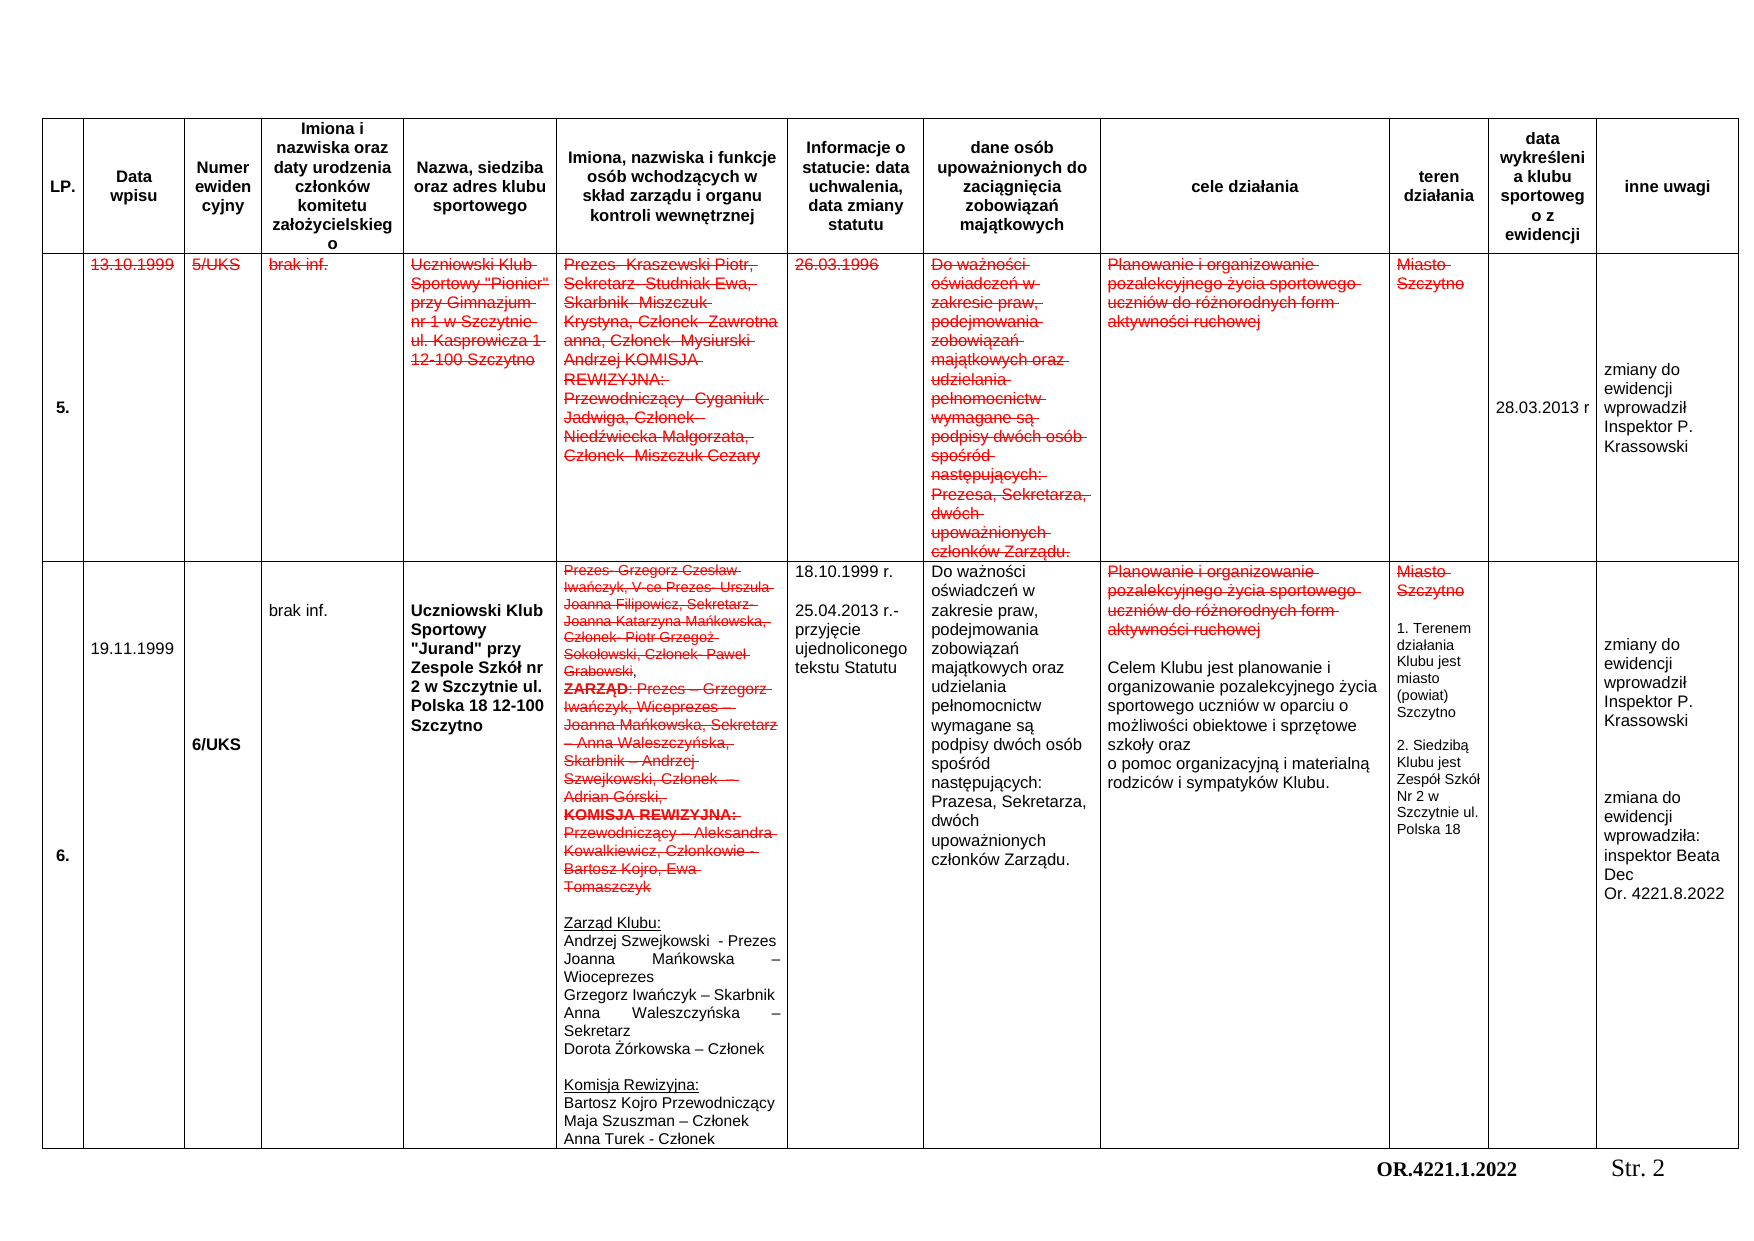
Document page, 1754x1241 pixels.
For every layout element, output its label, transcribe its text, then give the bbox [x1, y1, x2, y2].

table_header Numer ewidencyjny [185, 119, 261, 253]
table_header inne uwagi [1597, 119, 1738, 253]
table_cell 5. [43, 254, 83, 561]
table_header Imiona i nazwiska oraz daty urodzenia członków komitetu założycielskiego [262, 119, 403, 253]
table_cell 6/UKS [185, 562, 261, 1148]
table_cell 18.10.1999 r. 25.04.2013 r.-przyjęcie ujednoliconego tekstu Statutu [788, 562, 923, 1148]
table_header cele działania [1101, 119, 1389, 253]
table_cell Planowanie i organizowanie pozalekcyjnego życia sportowego uczniów do różnorodnych form aktywności ruchowej Celem Klubu jest planowanie i organizowanie pozalekcyjnego życia sporto­wego uczniów w oparciu o możliwości obiektowe i sprzęto­we szkoły oraz o pomoc organizacyjną i materialną rodziców i sympatyków Klubu. [1101, 562, 1389, 1148]
table_cell Miasto Szczytno [1390, 254, 1488, 561]
table_cell Do ważności oświadczeń w zakresie praw, podejmowania zobowiązań majątkowych oraz udzielania pełnomocnictw wymagane są podpisy dwóch osób spośród następujących: Prezesa, Sekretarza, dwóch upoważnionych członków Zarządu. [924, 254, 1100, 561]
table_header dane osób upoważnionych do zaciągnięcia zobowiązań majątkowych [924, 119, 1100, 253]
table_cell Prezes- Kraszewski Piotr, Sekretarz- Studniak Ewa, Skarbnik- Miszczuk Krystyna, Członek- Zawrotna anna, Członek- Mysiurski Andrzej KOMISJA REWIZYJNA: Przewodniczący- Cyganiuk Jadwiga, Członek- Niedźwiecka Małgorzata, Członek- Miszczuk Cezary [557, 254, 787, 561]
table_header LP. [43, 119, 83, 253]
table_cell [1489, 562, 1596, 1148]
table_header Data wpisu [84, 119, 184, 253]
table_header data wykreślenia klubu sportowego z ewidencji [1489, 119, 1596, 253]
table_cell Do ważności oświadczeń w zakresie praw, podejmowania zobowiązań majątkowych oraz udzielania pełnomocnictw wymagane są podpisy dwóch osób spośród następujących: Prazesa, Sekretarza, dwóch upoważnionych członków Zarządu. [924, 562, 1100, 1148]
table_header Nazwa, siedziba oraz adres klubu sportowego [404, 119, 556, 253]
table_cell 5/UKS [185, 254, 261, 561]
table_cell 6. [43, 562, 83, 1148]
table_header teren działania [1390, 119, 1488, 253]
table_header Imiona, nazwiska i funkcje osób wchodzących w skład zarządu i organu kontroli wewnętrznej [557, 119, 787, 253]
table_cell 26.03.1996 [788, 254, 923, 561]
table_cell 28.03.2013 r [1489, 254, 1596, 561]
table_cell Prezes- Grzegorz Czesław Iwańczyk, V-ce Prezes- Urszula Joanna Filipowicz, Sekretarz- Joanna Katarzyna Mańkowska, Członek- Piotr Grzegoż Sokołowski, Członek- Paweł Grabowski, ZARZĄD: Prezes – Grzegorz Iwańczyk, Wiceprezes – Joanna Mańkowska, Sekretarz – Anna Waleszczyńska, Skarbnik – Andrzej Szwejkowski, Członek – Adrian Górski, KOMISJA REWIZYJNA: Przewodniczący – Aleksandra Kowalkiewicz, Członkowie - Bartosz Kojro, Ewa Tomaszczyk Zarząd Klubu: Andrzej Szwejkowski - Prezes Joanna Mańkowska – Wioceprezes Grzegorz Iwańczyk – Skarbnik Anna Waleszczyńska – Sekretarz Dorota Żórkowska – Członek Komisja Rewizyjna: Bartosz Kojro Przewodniczący Maja Szuszman – Członek Anna Turek - Członek [557, 562, 787, 1148]
table_cell 19.11.1999 [84, 562, 184, 1148]
table_cell Planowanie i organizowanie pozalekcyjnego życia sportowego uczniów do różnorodnych form aktywności ruchowej [1101, 254, 1389, 561]
table_cell brak inf. [262, 254, 403, 561]
table_cell 13.10.1999 [84, 254, 184, 561]
table_cell brak inf. [262, 562, 403, 1148]
table_cell Miasto Szczytno 1. Terenem działania Klubu jest miasto (powiat) Szczytno 2. Siedzibą Klubu jest Zespół Szkół Nr 2 w Szczytnie ul. Polska 18 [1390, 562, 1488, 1148]
table_cell Uczniowski Klub Sportowy "Jurand" przy Zespole Szkół nr 2 w Szczytnie ul. Polska 18 12-100 Szczytno [404, 562, 556, 1148]
table_cell zmiany do ewidencji wprowadził Inspektor P. Krassowski zmiana do ewidencji wprowadziła: inspektor Beata Dec Or. 4221.8.2022 [1597, 562, 1738, 1148]
table_cell zmiany do ewidencji wprowadził Inspektor P. Krassowski [1597, 254, 1738, 561]
table_header Informacje o statucie: data uchwalenia, data zmiany statutu [788, 119, 923, 253]
table_cell Uczniowski Klub Sportowy "Pionier" przy Gimnazjum nr 1 w Szczytnie ul. Kasprowicza 1 12-100 Szczytno [404, 254, 556, 561]
